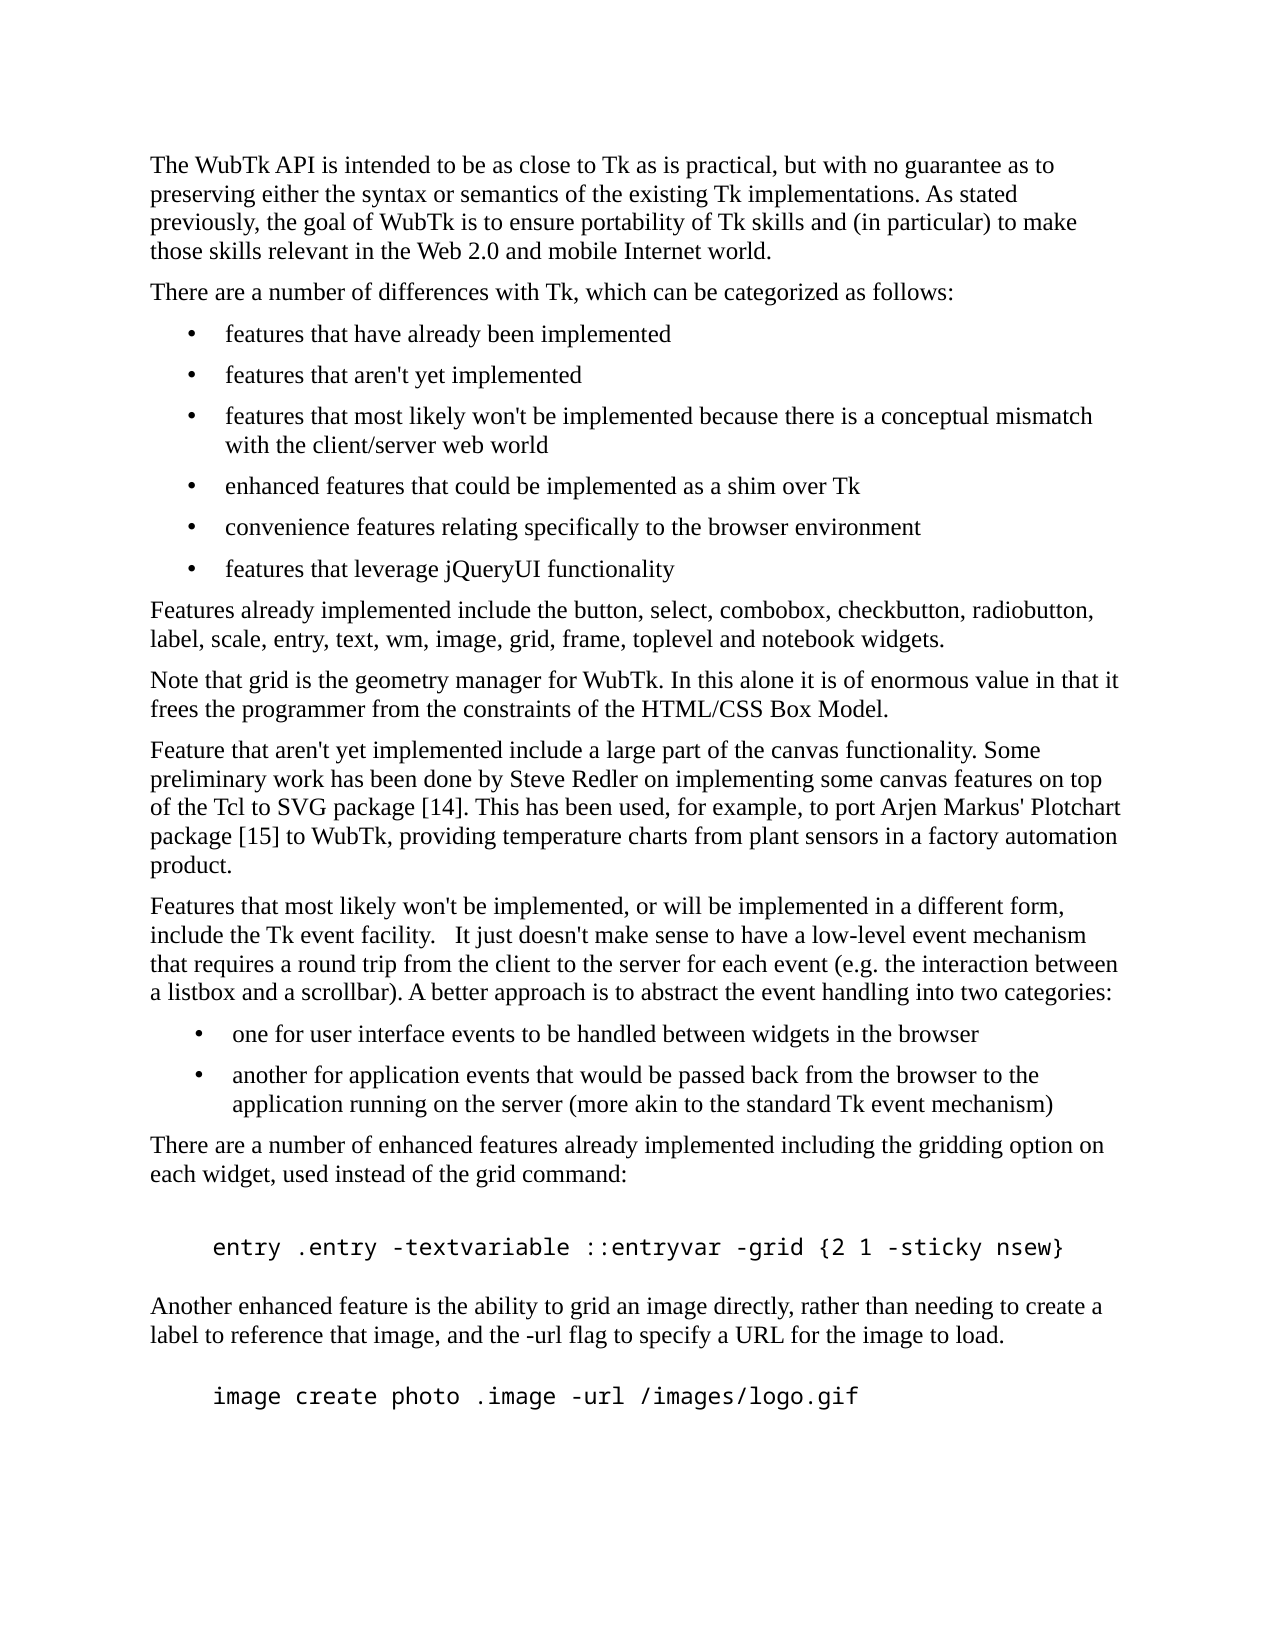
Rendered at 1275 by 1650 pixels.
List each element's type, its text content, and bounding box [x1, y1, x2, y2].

text image create photo .image -url /images/logo.gif [212, 1380, 1125, 1411]
text Feature that aren't yet implemented include a large part of the canvas functionality. Some preliminary work has been done by Steve Redler on implementing some canvas features on top of the Tcl to SVG package [14]. This has been used, for example, to port Arjen Markus' Plotchart package [15] to WubTk, providing temperature charts from plant sensors in a factory automation product. [150, 735, 1125, 879]
list convenience features relating specifically to the browser environment [187, 512, 1125, 541]
list one for user interface events to be handled between widgets in the browser [194, 1019, 1125, 1047]
text Note that grid is the geometry manager for WubTk. In this alone it is of enormous value in that it frees the programmer from the constraints of the HTML/CSS Box Model. [150, 665, 1125, 722]
list features that leverage jQueryUI functionality [187, 554, 1125, 582]
text entry .entry -textvariable ::entryvar -grid {2 1 -sticky nsew} [212, 1231, 1125, 1262]
list enhanced features that could be implemented as a shim over Tk [187, 471, 1125, 500]
text Features already implemented include the button, select, combobox, checkbutton, radiobutton, label, scale, entry, text, wm, image, grid, frame, toplevel and notebook widgets. [150, 595, 1125, 652]
list features that most likely won't be implemented because there is a conceptual mismatch with the client/server web world [187, 401, 1125, 459]
text Another enhanced feature is the ability to grid an image directly, rather than needing to create a label to reference that image, and the -url flag to specify a URL for the image to load. [150, 1291, 1125, 1349]
text The WubTk API is intended to be as close to Tk as is practical, but with no guarantee as to preserving either the syntax or semantics of the existing Tk implementations. As stated previously, the goal of WubTk is to ensure portability of Tk skills and (in particular) to make those skills relevant in the Web 2.0 and mobile Internet world. [150, 150, 1125, 265]
text There are a number of differences with Tk, which can be categorized as follows: [150, 277, 1125, 306]
text Features that most likely won't be implemented, or will be implemented in a different form, include the Tk event facility. It just doesn't make sense to have a low-level event mechanism that requires a round trip from the client to the server for each event (e.g. the interaction between a listbox and a scrollbar). A better approach is to abstract the event handling into two categories: [150, 891, 1125, 1006]
list features that aren't yet implemented [187, 360, 1125, 389]
list features that have already been implemented [187, 319, 1125, 347]
text There are a number of enhanced features already implemented including the gridding option on each widget, used instead of the grid command: [150, 1130, 1125, 1187]
list another for application events that would be passed back from the browser to the application running on the server (more akin to the standard Tk event mechanism) [194, 1060, 1125, 1117]
